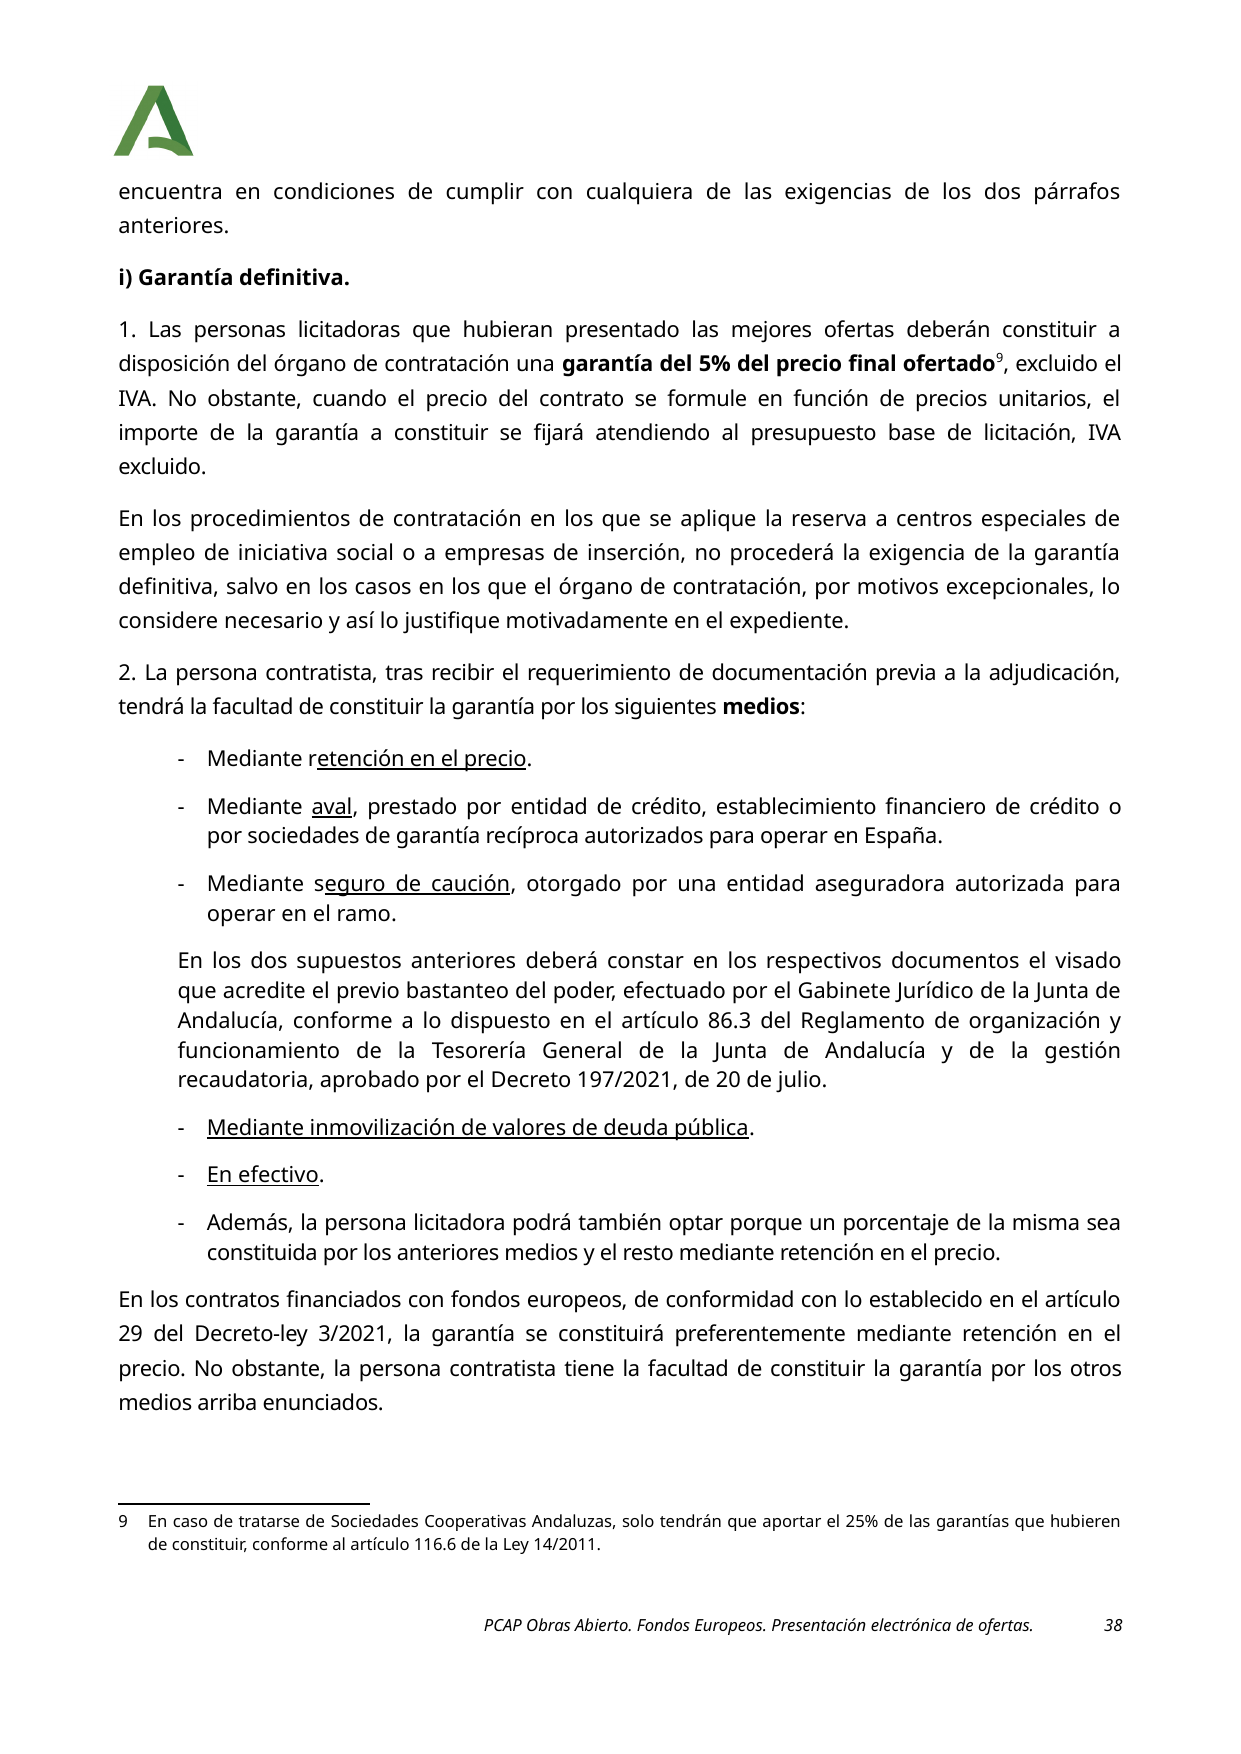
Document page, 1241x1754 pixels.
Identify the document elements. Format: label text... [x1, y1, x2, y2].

text - Mediante retención en el precio. [177, 743, 1122, 773]
text En caso de tratarse de Sociedades Cooperativas Andaluzas, solo tendrán que aportar el 25% de las garantías que hubieren de constituir, conforme al artículo 116.6 de la Ley 14/2011. [118, 1509, 1122, 1555]
text 1. Las personas licitadoras que hubieran presentado las mejores ofertas deberán constituir a disposición del órgano de contratación una garantía del 5% del precio final ofertado, excluido el IVA. No obstante, cuando el precio del contrato se formule en función de precios unitarios, el importe de la garantía a constituir se fijará atendiendo al presupuesto base de licitación, IVA excluido. [118, 314, 1122, 481]
text 2. La persona contratista, tras recibir el requerimiento de documentación previa a la adjudicación, tendrá la facultad de constituir la garantía por los siguientes medios: [118, 657, 1122, 721]
text En los dos supuestos anteriores deberá constar en los respectivos documentos el visado que acredite el previo bastanteo del poder, efectuado por el Gabinete Jurídico de la Junta de Andalucía, conforme a lo dispuesto en el artículo 86.3 del Reglamento de organización y funcionamiento de la Tesorería General de la Junta de Andalucía y de la gestión recaudatoria, aprobado por el Decreto 197/2021, de 20 de julio. [177, 945, 1122, 1094]
text - En efectivo. [177, 1159, 1122, 1189]
text - Además, la persona licitadora podrá también optar porque un porcentaje de la misma sea constituida por los anteriores medios y el resto mediante retención en el precio. [177, 1207, 1122, 1267]
text En los contratos financiados con fondos europeos, de conformidad con lo establecido en el artículo 29 del Decreto-ley 3/2021, la garantía se constituirá preferentemente mediante retención en el precio. No obstante, la persona contratista tiene la facultad de constituir la garantía por los otros medios arriba enunciados. [118, 1284, 1122, 1417]
text i) Garantía definitiva. [118, 262, 1122, 292]
text - Mediante seguro de caución, otorgado por una entidad aseguradora autorizada para operar en el ramo. [177, 868, 1122, 928]
text encuentra en condiciones de cumplir con cualquiera de las exigencias de los dos párrafos anteriores. [118, 176, 1122, 240]
text - Mediante aval, prestado por entidad de crédito, establecimiento financiero de crédito o por sociedades de garantía recíproca autorizados para operar en España. [177, 791, 1122, 850]
text - Mediante inmovilización de valores de deuda pública. [177, 1112, 1122, 1142]
text En los procedimientos de contratación en los que se aplique la reserva a centros especiales de empleo de iniciativa social o a empresas de inserción, no procederá la exigencia de la garantía definitiva, salvo en los casos en los que el órgano de contratación, por motivos excepcionales, lo considere necesario y así lo justifique motivadamente en el expediente. [118, 503, 1122, 635]
picture [109, 81, 198, 160]
